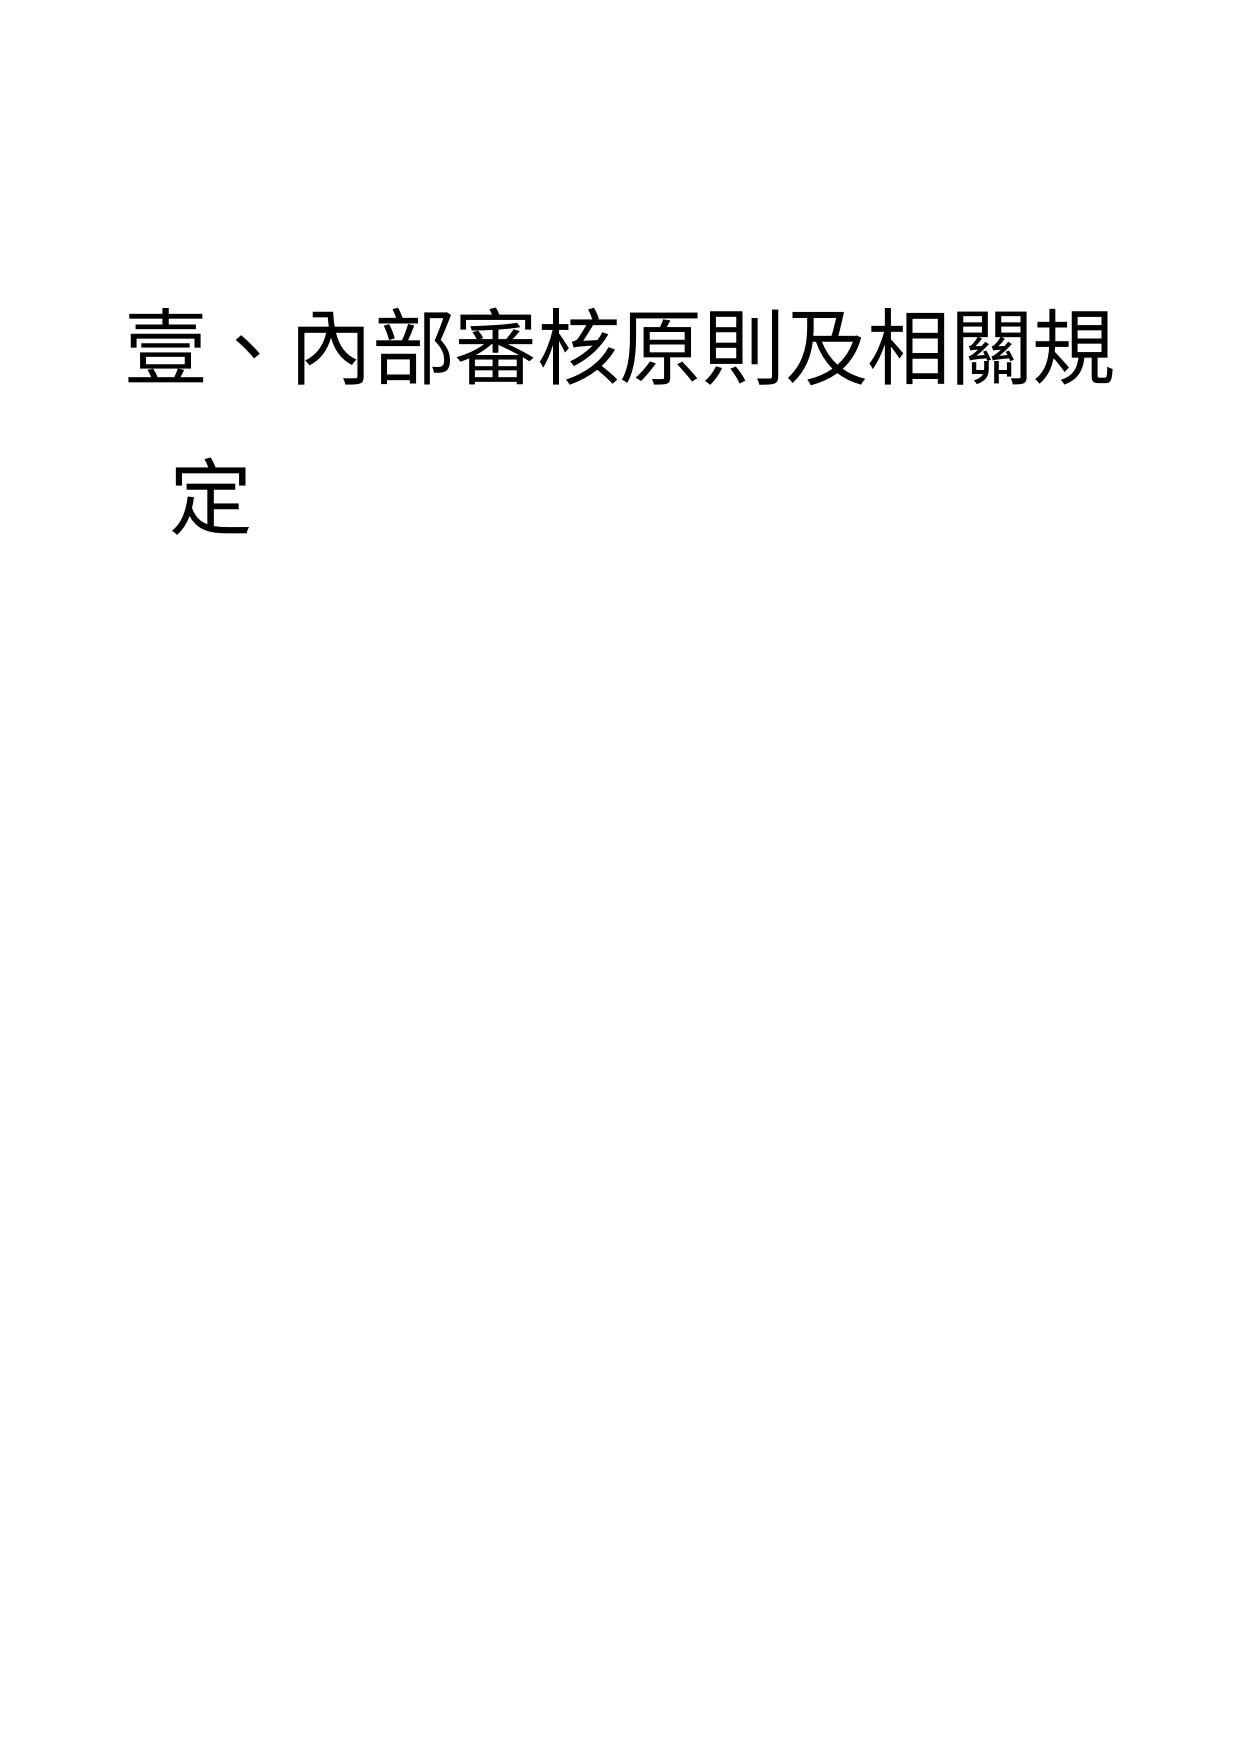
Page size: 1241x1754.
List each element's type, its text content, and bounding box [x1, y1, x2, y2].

subtitle 壹、內部審核原則及相關規定 [124, 268, 1116, 568]
